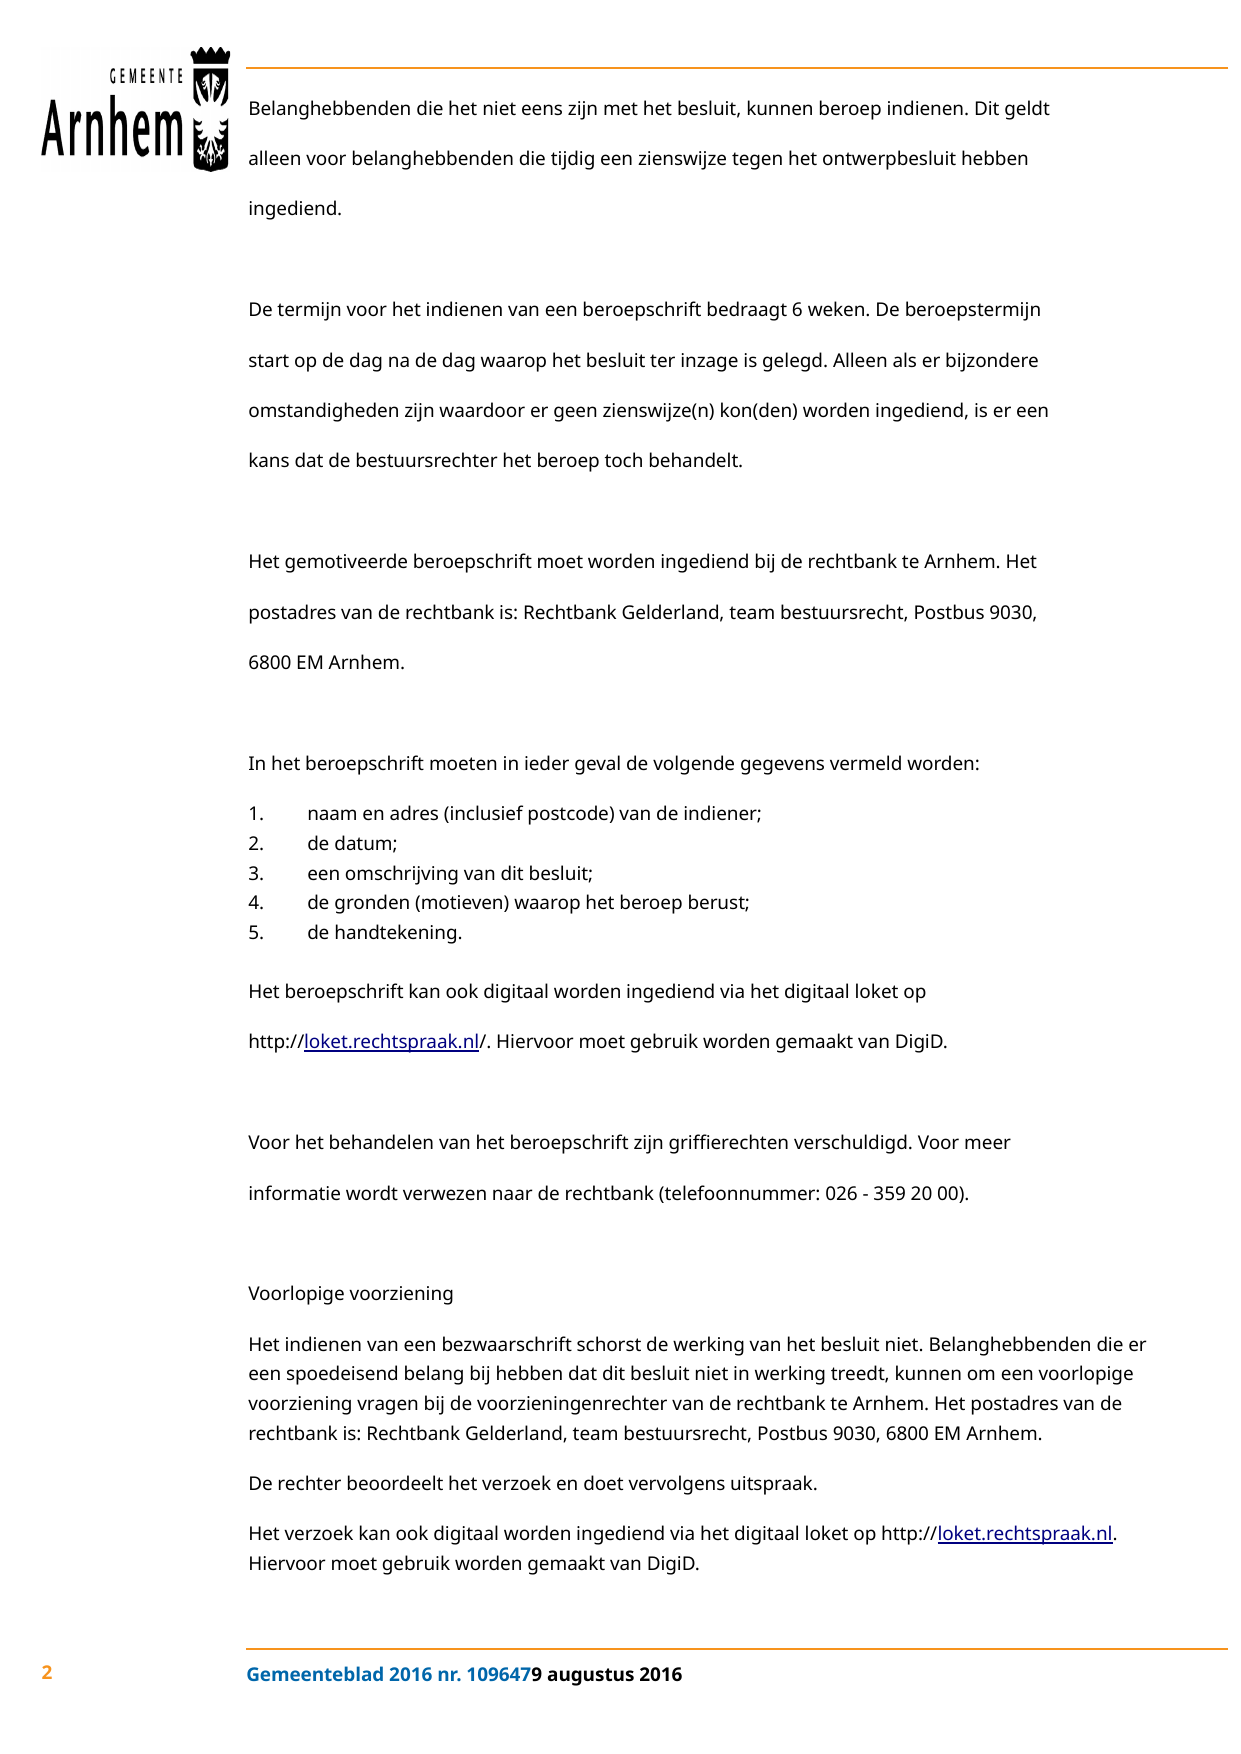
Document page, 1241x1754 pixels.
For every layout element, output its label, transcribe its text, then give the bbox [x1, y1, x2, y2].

text De rechter beoordeelt het verzoek en doet vervolgens uitspraak. [248, 1470, 1152, 1496]
list de datum; [248, 830, 1152, 856]
text Voor het behandelen van het beroepschrift zijn griffierechten verschuldigd. Voor meer [248, 1129, 1152, 1155]
text Voorlopige voorziening [248, 1281, 1152, 1306]
text start op de dag na de dag waarop het besluit ter inzage is gelegd. Alleen als er bijzondere [248, 347, 1152, 373]
text Het indienen van een bezwaarschrift schorst de werking van het besluit niet. Belanghebbenden die er een spoedeisend belang bij hebben dat dit besluit niet in werking treedt, kunnen om een voorlopige voorziening vragen bij de voorzieningenrechter van de rechtbank te Arnhem. Het postadres van de rechtbank is: Rechtbank Gelderland, team bestuursrecht, Postbus 9030, 6800 EM Arnhem. [248, 1331, 1152, 1446]
text alleen voor belanghebbenden die tijdig een zienswijze tegen het ontwerpbesluit hebben [248, 145, 1152, 171]
picture [41, 47, 231, 172]
text De termijn voor het indienen van een beroepschrift bedraagt 6 weken. De beroepstermijn [248, 296, 1152, 322]
text Het gemotiveerde beroepschrift moet worden ingediend bij de rechtbank te Arnhem. Het [248, 548, 1152, 574]
list de handtekening. [248, 919, 1152, 945]
text informatie wordt verwezen naar de rechtbank (telefoonnummer: 026 - 359 20 00). [248, 1180, 1152, 1206]
text postadres van de rechtbank is: Rechtbank Gelderland, team bestuursrecht, Postbus 9030, [248, 599, 1152, 625]
list de gronden (motieven) waarop het beroep berust; [248, 889, 1152, 915]
text kans dat de bestuursrechter het beroep toch behandelt. [248, 448, 1152, 473]
text Belanghebbenden die het niet eens zijn met het besluit, kunnen beroep indienen. Dit geldt [248, 95, 1152, 121]
text Het beroepschrift kan ook digitaal worden ingediend via het digitaal loket op [248, 978, 1152, 1004]
list een omschrijving van dit besluit; [248, 860, 1152, 886]
text ingediend. [248, 196, 1152, 221]
text 6800 EM Arnhem. [248, 649, 1152, 675]
list naam en adres (inclusief postcode) van de indiener; [248, 801, 1152, 826]
text Het verzoek kan ook digitaal worden ingediend via het digitaal loket op http://loket.rechtspraak.nl. Hiervoor moet gebruik worden gemaakt van DigiD. [248, 1521, 1152, 1576]
text http://loket.rechtspraak.nl/. Hiervoor moet gebruik worden gemaakt van DigiD. [248, 1028, 1152, 1054]
text In het beroepschrift moeten in ieder geval de volgende gegevens vermeld worden: [248, 750, 1152, 776]
text omstandigheden zijn waardoor er geen zienswijze(n) kon(den) worden ingediend, is er een [248, 397, 1152, 423]
